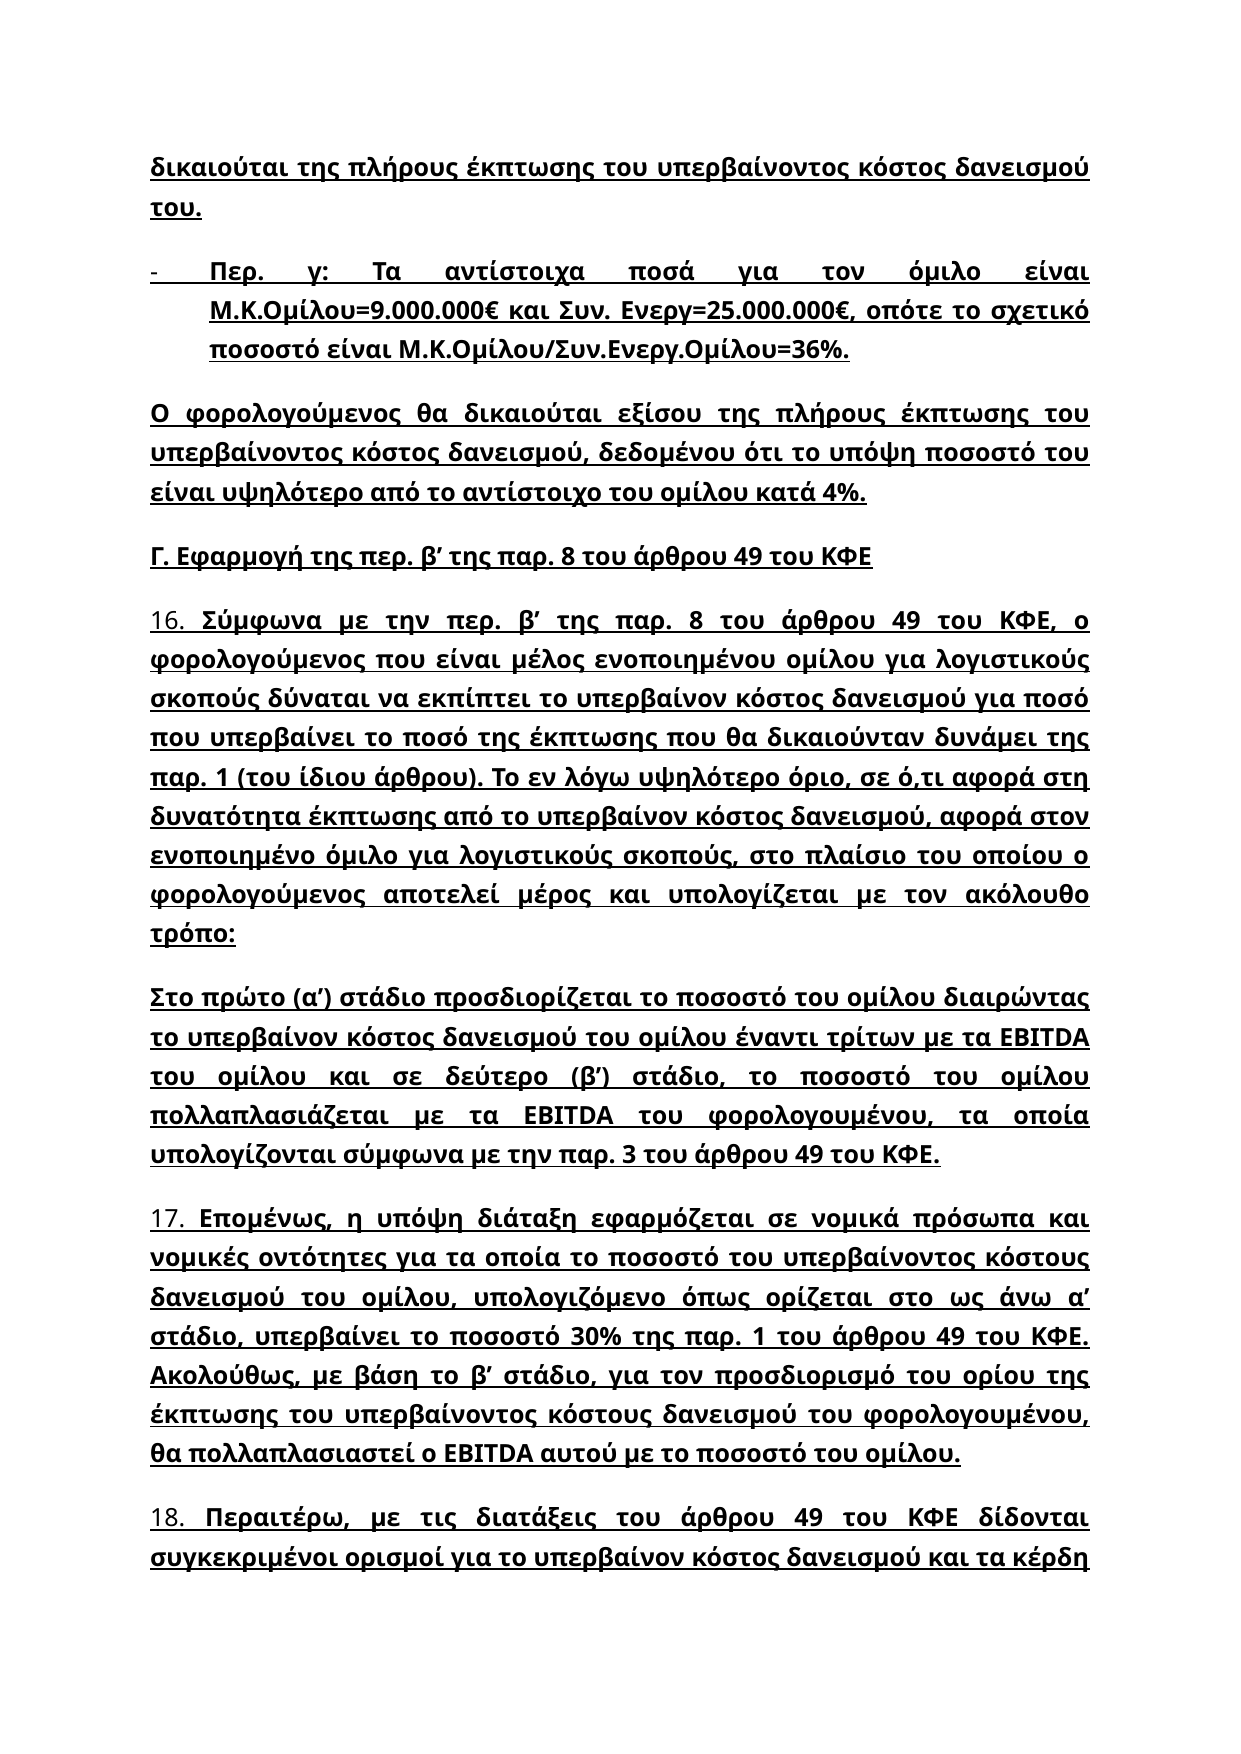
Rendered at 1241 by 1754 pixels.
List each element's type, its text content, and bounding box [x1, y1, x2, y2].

text συγκεκριμένοι ορισμοί για το υπερβαίνον κόστος δανεισμού και τα κέρδη [150, 1531, 1090, 1568]
text θα πολλαπλασιαστεί ο EBITDA αυτού με το ποσοστό του ομίλου. [150, 1427, 1090, 1470]
text 18. Περαιτέρω, με τις διατάξεις του άρθρου 49 του ΚΦΕ δίδονται [150, 1500, 1090, 1529]
text δυνατότητα έκπτωσης από το υπερβαίνον κόστος δανεισμού, αφορά στον [150, 790, 1090, 827]
text σκοπούς δύναται να εκπίπτει το υπερβαίνον κόστος δανεισμού για ποσό [150, 672, 1090, 710]
list Μ.Κ.Ομίλου=9.000.000€ και Συν. Ενεργ=25.000.000€, οπότε το σχετικό ποσοστό είναι Μ.Κ.Ομίλου/Συν.Ενεργ.Ομίλου=36%. [150, 284, 1090, 366]
text που υπερβαίνει το ποσό της έκπτωσης που θα δικαιούνταν δυνάμει της [150, 712, 1090, 749]
text ενοποιημένο όμιλο για λογιστικούς σκοπούς, στο πλαίσιο του οποίου ο [150, 829, 1090, 866]
text δανεισμού του ομίλου, υπολογιζόμενο όπως ορίζεται στο ως άνω α’ [150, 1271, 1090, 1308]
list - Περ. γ: Τα αντίστοιχα ποσά για τον όμιλο είναι [150, 253, 1090, 282]
text είναι υψηλότερο από το αντίστοιχο του ομίλου κατά 4%. [150, 466, 1090, 508]
text πολλαπλασιάζεται με τα EBITDA του φορολογουμένου, τα οποία [150, 1089, 1090, 1126]
text Στο πρώτο (α’) στάδιο προσδιορίζεται το ποσοστό του ομίλου διαιρώντας [150, 980, 1090, 1009]
text υπολογίζονται σύμφωνα με την παρ. 3 του άρθρου 49 του ΚΦΕ. [150, 1128, 1090, 1171]
text νομικές οντότητες για τα οποία το ποσοστό του υπερβαίνοντος κόστους [150, 1232, 1090, 1269]
text του. [150, 181, 1090, 223]
text τρόπο: [150, 907, 1090, 950]
text φορολογούμενος αποτελεί μέρος και υπολογίζεται με τον ακόλουθο [150, 868, 1090, 906]
text έκπτωσης του υπερβαίνοντος κόστους δανεισμού του φορολογουμένου, [150, 1388, 1090, 1426]
text φορολογούμενος που είναι μέλος ενοποιημένου ομίλου για λογιστικούς [150, 633, 1090, 671]
text δικαιούται της πλήρους έκπτωσης του υπερβαίνοντος κόστος δανεισμού [150, 150, 1090, 179]
text 17. Επομένως, η υπόψη διάταξη εφαρμόζεται σε νομικά πρόσωπα και [150, 1201, 1090, 1230]
text στάδιο, υπερβαίνει το ποσοστό 30% της παρ. 1 του άρθρου 49 του ΚΦΕ. [150, 1310, 1090, 1347]
text το υπερβαίνον κόστος δανεισμού του ομίλου έναντι τρίτων με τα EBITDA [150, 1011, 1090, 1048]
text υπερβαίνοντος κόστος δανεισμού, δεδομένου ότι το υπόψη ποσοστό του [150, 427, 1090, 464]
text παρ. 1 (του ίδιου άρθρου). Το εν λόγω υψηλότερο όριο, σε ό,τι αφορά στη [150, 751, 1090, 788]
text Ο φορολογούμενος θα δικαιούται εξίσου της πλήρους έκπτωσης του [150, 396, 1090, 425]
text 16. Σύμφωνα με την περ. β’ της παρ. 8 του άρθρου 49 του ΚΦΕ, ο [150, 602, 1090, 631]
text Ακολούθως, με βάση το β’ στάδιο, για τον προσδιορισμό του ορίου της [150, 1349, 1090, 1386]
text Γ. Εφαρμογή της περ. β’ της παρ. 8 του άρθρου 49 του ΚΦΕ [150, 538, 1090, 572]
text του ομίλου και σε δεύτερο (β’) στάδιο, το ποσοστό του ομίλου [150, 1050, 1090, 1087]
